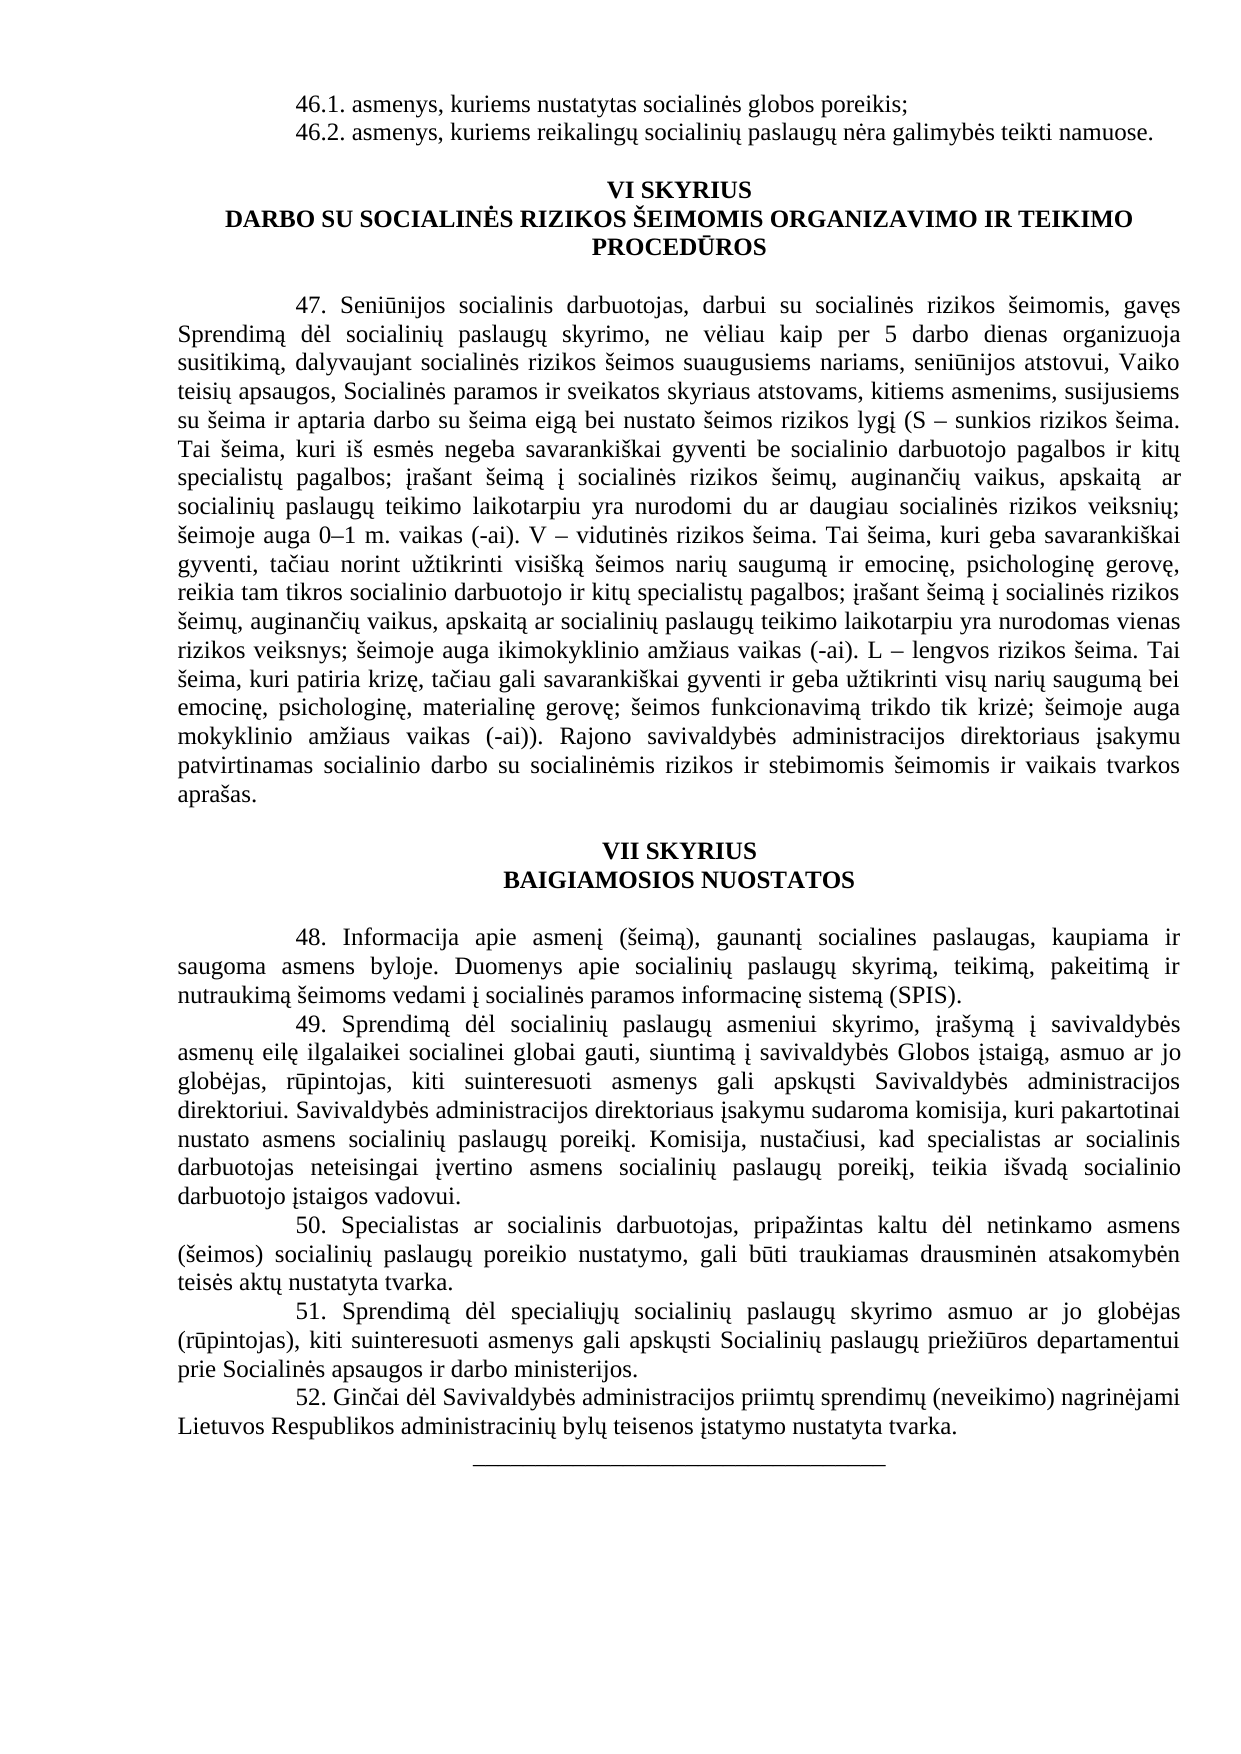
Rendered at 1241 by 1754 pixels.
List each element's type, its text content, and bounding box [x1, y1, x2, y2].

text 48. Informacija apie asmenį (šeimą), gaunantį socialines paslaugas, kaupiama ir saugoma asmens byloje. Duomenys apie socialinių paslaugų skyrimą, teikimą, pakeitimą ir nutraukimą šeimoms vedami į socialinės paramos informacinę sistemą (SPIS). [177, 922, 1181, 1009]
text 47. Seniūnijos socialinis darbuotojas, darbui su socialinės rizikos šeimomis, gavęs Sprendimą dėl socialinių paslaugų skyrimo, ne vėliau kaip per 5 darbo dienas organizuoja susitikimą, dalyvaujant socialinės rizikos šeimos suaugusiems nariams, seniūnijos atstovui, Vaiko teisių apsaugos, Socialinės paramos ir sveikatos skyriaus atstovams, kitiems asmenims, susijusiems su šeima ir aptaria darbo su šeima eigą bei nustato šeimos rizikos lygį (S – sunkios rizikos šeima. Tai šeima, kuri iš esmės negeba savarankiškai gyventi be socialinio darbuotojo pagalbos ir kitų specialistų pagalbos; įrašant šeimą į socialinės rizikos šeimų, auginančių vaikus, apskaitą ar socialinių paslaugų teikimo laikotarpiu yra nurodomi du ar daugiau socialinės rizikos veiksnių; šeimoje auga 0–1 m. vaikas (-ai). V – vidutinės rizikos šeima. Tai šeima, kuri geba savarankiškai gyventi, tačiau norint užtikrinti visišką šeimos narių saugumą ir emocinę, psichologinę gerovę, reikia tam tikros socialinio darbuotojo ir kitų specialistų pagalbos; įrašant šeimą į socialinės rizikos šeimų, auginančių vaikus, apskaitą ar socialinių paslaugų teikimo laikotarpiu yra nurodomas vienas rizikos veiksnys; šeimoje auga ikimokyklinio amžiaus vaikas (-ai). L – lengvos rizikos šeima. Tai šeima, kuri patiria krizę, tačiau gali savarankiškai gyventi ir geba užtikrinti visų narių saugumą bei emocinę, psichologinę, materialinę gerovę; šeimos funkcionavimą trikdo tik krizė; šeimoje auga mokyklinio amžiaus vaikas (-ai)). Rajono savivaldybės administracijos direktoriaus įsakymu patvirtinamas socialinio darbo su socialinėmis rizikos ir stebimomis šeimomis ir vaikais tvarkos aprašas. [177, 290, 1181, 807]
text DARBO SU SOCIALINĖS RIZIKOS ŠEIMOMIS ORGANIZAVIMO IR TEIKIMO PROCEDŪROS [177, 204, 1181, 261]
text 50. Specialistas ar socialinis darbuotojas, pripažintas kaltu dėl netinkamo asmens (šeimos) socialinių paslaugų poreikio nustatymo, gali būti traukiamas drausminėn atsakomybėn teisės aktų nustatyta tvarka. [177, 1210, 1181, 1296]
text VI SKYRIUS [177, 175, 1181, 204]
text 51. Sprendimą dėl specialiųjų socialinių paslaugų skyrimo asmuo ar jo globėjas (rūpintojas), kiti suinteresuoti asmenys gali apskųsti Socialinių paslaugų priežiūros departamentui prie Socialinės apsaugos ir darbo ministerijos. [177, 1296, 1181, 1382]
text VII SKYRIUS [177, 836, 1181, 865]
text BAIGIAMOSIOS NUOSTATOS [177, 865, 1181, 894]
text 46.1. asmenys, kuriems nustatytas socialinės globos poreikis; [177, 89, 1181, 117]
text 52. Ginčai dėl Savivaldybės administracijos priimtų sprendimų (neveikimo) nagrinėjami Lietuvos Respublikos administracinių bylų teisenos įstatymo nustatyta tvarka. [177, 1382, 1181, 1440]
text 49. Sprendimą dėl socialinių paslaugų asmeniui skyrimo, įrašymą į savivaldybės asmenų eilę ilgalaikei socialinei globai gauti, siuntimą į savivaldybės Globos įstaigą, asmuo ar jo globėjas, rūpintojas, kiti suinteresuoti asmenys gali apskųsti Savivaldybės administracijos direktoriui. Savivaldybės administracijos direktoriaus įsakymu sudaroma komisija, kuri pakartotinai nustato asmens socialinių paslaugų poreikį. Komisija, nustačiusi, kad specialistas ar socialinis darbuotojas neteisingai įvertino asmens socialinių paslaugų poreikį, teikia išvadą socialinio darbuotojo įstaigos vadovui. [177, 1009, 1181, 1210]
text 46.2. asmenys, kuriems reikalingų socialinių paslaugų nėra galimybės teikti namuose. [177, 117, 1181, 146]
text _________________________________ [177, 1440, 1181, 1469]
